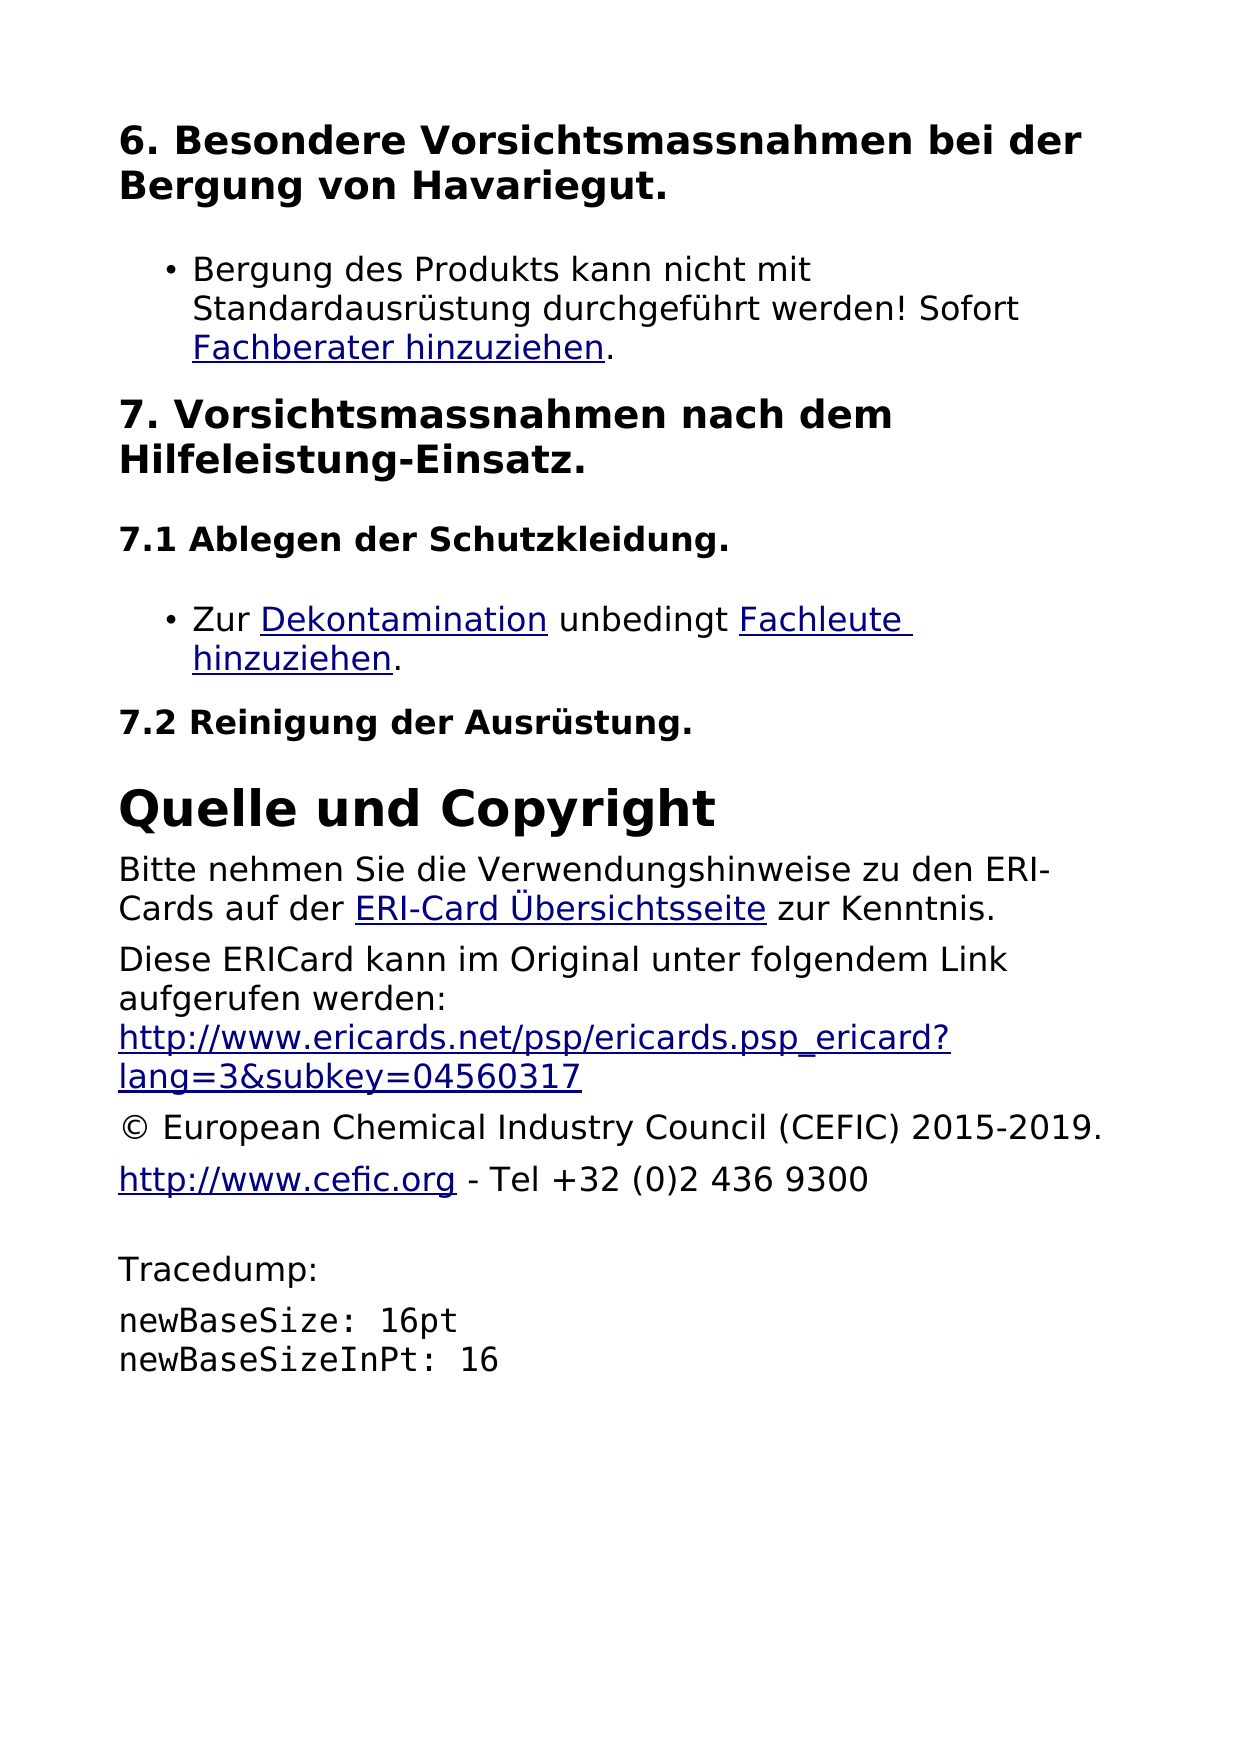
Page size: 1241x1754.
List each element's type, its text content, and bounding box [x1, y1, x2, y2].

text newBaseSize: 16pt newBaseSizeInPt: 16 [118, 1302, 1122, 1379]
list Bergung des Produkts kann nicht mit Standardausrüstung durchgeführt werden! Sofort Fachberater hinzuziehen. [177, 251, 1122, 367]
subtitle 7.1 Ablegen der Schutzkleidung. [118, 520, 1122, 559]
subtitle 6. Besondere Vorsichtsmassnahmen bei der Bergung von Havariegut. [118, 118, 1122, 208]
text © European Chemical Industry Council (CEFIC) 2015-2019. [118, 1109, 1122, 1148]
subtitle 7.2 Reinigung der Ausrüstung. [118, 703, 1122, 742]
text Bitte nehmen Sie die Verwendungshinweise zu den ERI-Cards auf der ERI-Card Übersichtsseite zur Kenntnis. [118, 851, 1122, 928]
list Zur Dekontamination unbedingt Fachleute hinzuziehen. [177, 601, 1122, 678]
text Diese ERICard kann im Original unter folgendem Link aufgerufen werden: http://www.ericards.net/psp/ericards.psp_ericard?lang=3&subkey=04560317 [118, 941, 1122, 1096]
subtitle 7. Vorsichtsmassnahmen nach dem Hilfeleistung-Einsatz. [118, 392, 1122, 482]
text http://www.cefic.org - Tel +32 (0)2 436 9300 [118, 1160, 1122, 1199]
subtitle Quelle und Copyright [118, 780, 1122, 838]
text Tracedump: [118, 1211, 1122, 1289]
